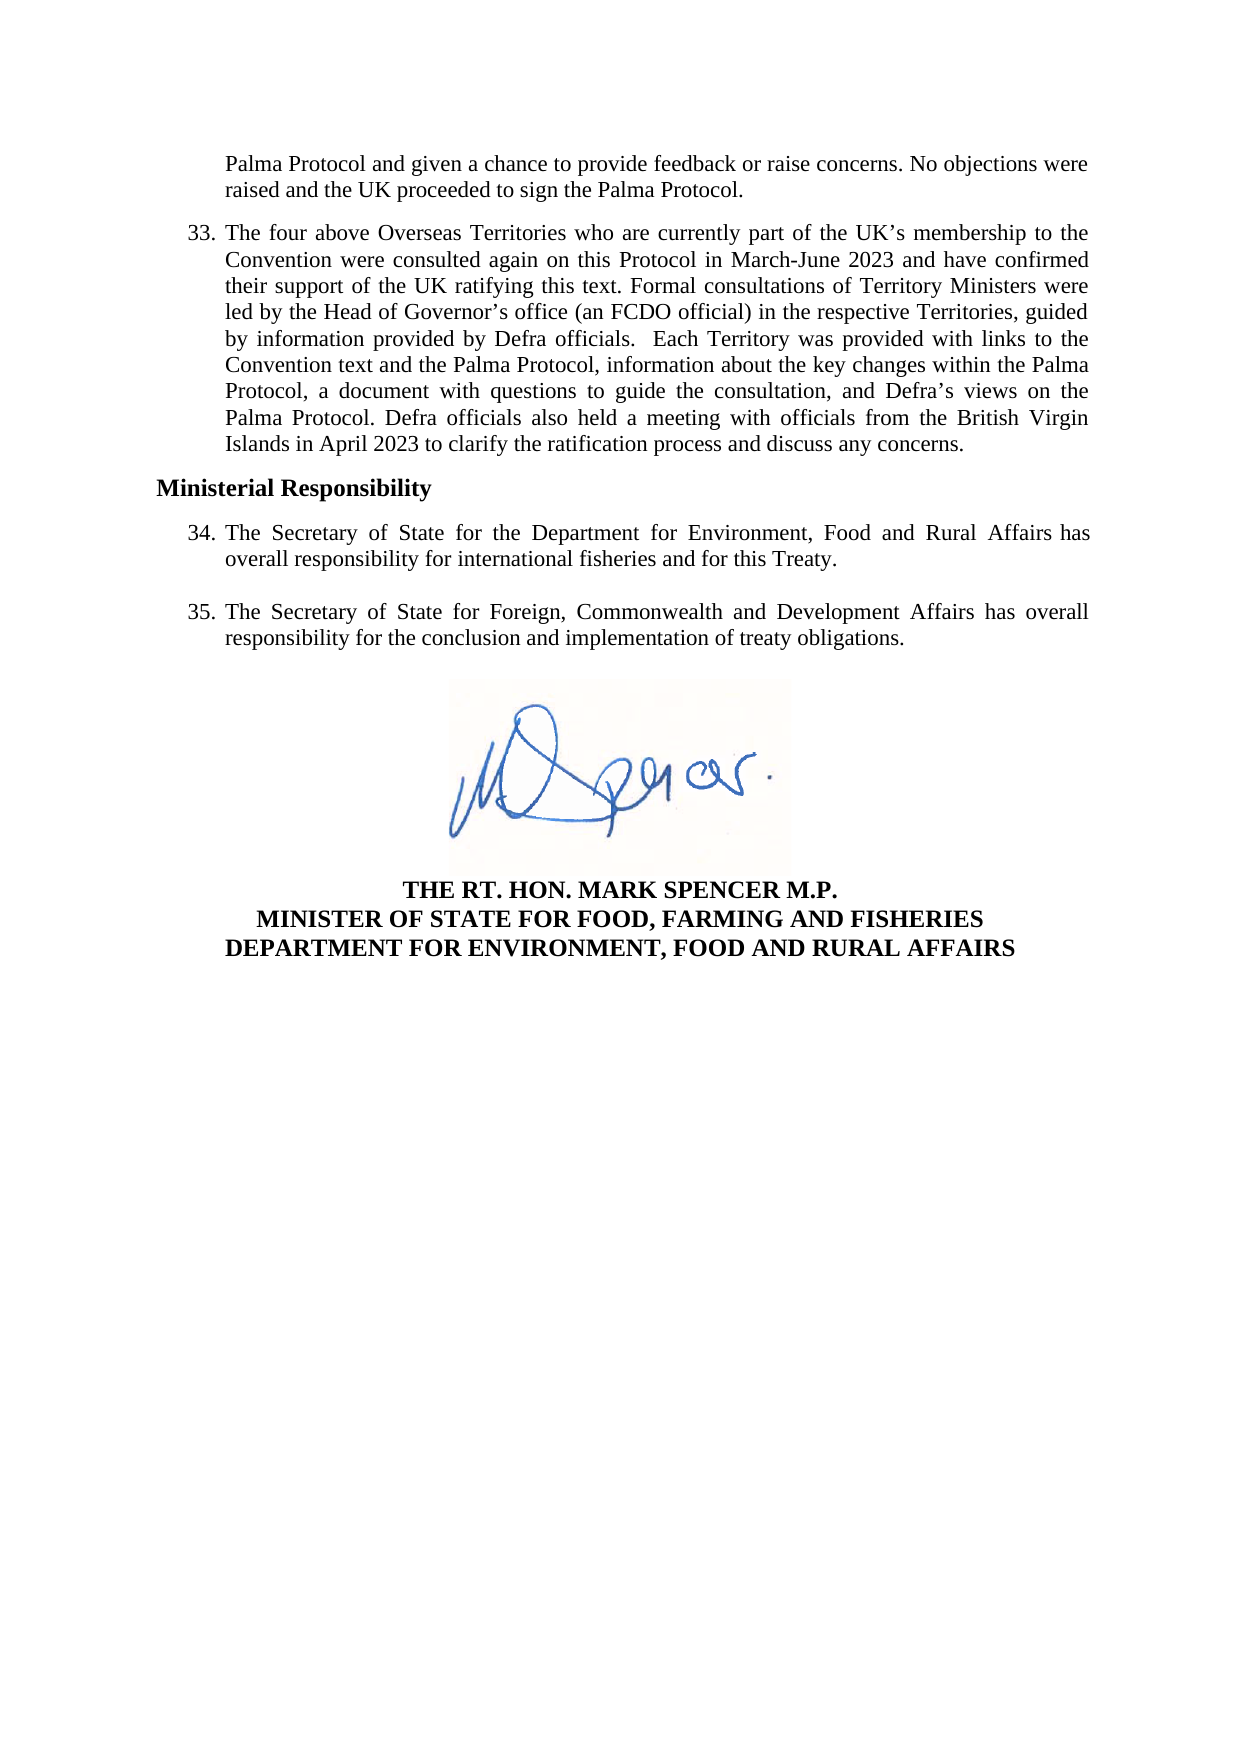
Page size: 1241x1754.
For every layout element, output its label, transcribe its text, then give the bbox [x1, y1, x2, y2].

text MINISTER OF STATE FOR FOOD, FARMING AND FISHERIES [150, 904, 1090, 933]
list Palma Protocol and given a chance to provide feedback or raise concerns. No objections were raised and the UK proceeded to sign the Palma Protocol. [187, 150, 1090, 203]
list The Secretary of State for Foreign, Commonwealth and Development Affairs has overall responsibility for the conclusion and implementation of treaty obligations. [187, 598, 1090, 650]
text DEPARTMENT FOR ENVIRONMENT, FOOD AND RURAL AFFAIRS [150, 933, 1090, 961]
list The four above Overseas Territories who are currently part of the UK’s membership to the Convention were consulted again on this Protocol in March-June 2023 and have confirmed their support of the UK ratifying this text. Formal consultations of Territory Ministers were led by the Head of Governor’s office (an FCDO official) in the respective Territories, guided by information provided by Defra officials. Each Territory was provided with links to the Convention text and the Palma Protocol, information about the key changes within the Palma Protocol, a document with questions to guide the consultation, and Defra’s views on the Palma Protocol. Defra officials also held a meeting with officials from the British Virgin Islands in April 2023 to clarify the ratification process and discuss any concerns. [187, 219, 1090, 457]
text THE RT. HON. MARK SPENCER M.P. [150, 875, 1090, 904]
list The Secretary of State for the Department for Environment, Food and Rural Affairs has overall responsibility for international fisheries and for this Treaty. [187, 519, 1090, 571]
text Ministerial Responsibility [150, 473, 1090, 502]
